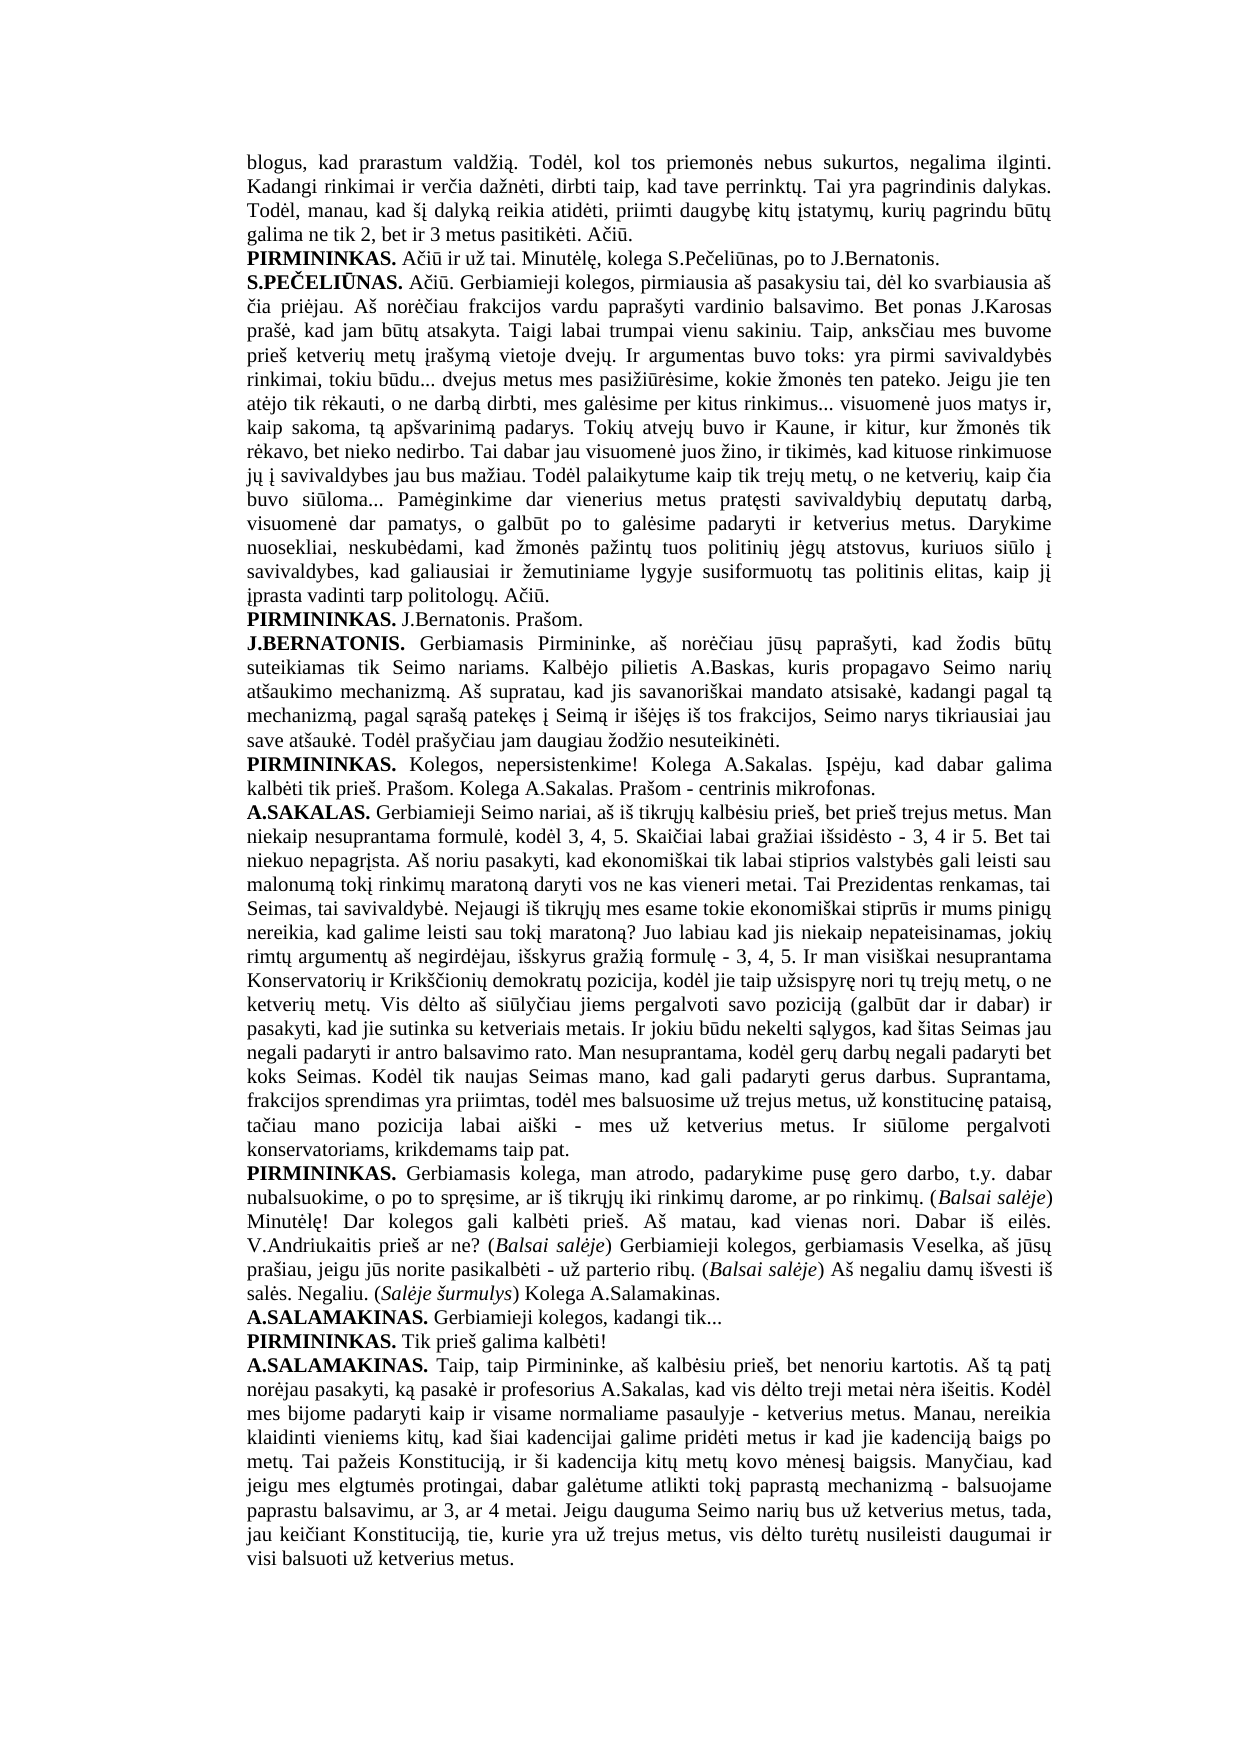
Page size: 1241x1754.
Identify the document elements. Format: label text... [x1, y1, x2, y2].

text A.SAKALAS. Gerbiamieji Seimo nariai, aš iš tikrųjų kalbėsiu prieš, bet prieš trejus metus. Man niekaip nesuprantama formulė, kodėl 3, 4, 5. Skaičiai labai gražiai išsidėsto - 3, 4 ir 5. Bet tai niekuo nepagrįsta. Aš noriu pasakyti, kad ekonomiškai tik labai stiprios valstybės gali leisti sau malonumą tokį rinkimų maratoną daryti vos ne kas vieneri metai. Tai Prezidentas renkamas, tai Seimas, tai savivaldybė. Nejaugi iš tikrųjų mes esame tokie ekonomiškai stiprūs ir mums pinigų nereikia, kad galime leisti sau tokį maratoną? Juo labiau kad jis niekaip nepateisinamas, jokių rimtų argumentų aš negirdėjau, išskyrus gražią formulę - 3, 4, 5. Ir man visiškai nesuprantama Konservatorių ir Krikščionių demokratų pozicija, kodėl jie taip užsispyrę nori tų trejų metų, o ne ketverių metų. Vis dėlto aš siūlyčiau jiems pergalvoti savo poziciją (galbūt dar ir dabar) ir pasakyti, kad jie sutinka su ketveriais metais. Ir jokiu būdu nekelti sąlygos, kad šitas Seimas jau negali padaryti ir antro balsavimo rato. Man nesuprantama, kodėl gerų darbų negali padaryti bet koks Seimas. Kodėl tik naujas Seimas mano, kad gali padaryti gerus darbus. Suprantama, frakcijos sprendimas yra priimtas, todėl mes balsuosime už trejus metus, už konstitucinę pataisą, tačiau mano pozicija labai aiški - mes už ketverius metus. Ir siūlome pergalvoti konservatoriams, krikdemams taip pat. [247, 800, 1053, 1161]
text PIRMININKAS. J.Bernatonis. Prašom. [247, 607, 1053, 631]
text S.PEČELIŪNAS. Ačiū. Gerbiamieji kolegos, pirmiausia aš pasakysiu tai, dėl ko svarbiausia aš čia priėjau. Aš norėčiau frakcijos vardu paprašyti vardinio balsavimo. Bet ponas J.Karosas prašė, kad jam būtų atsakyta. Taigi labai trumpai vienu sakiniu. Taip, anksčiau mes buvome prieš ketverių metų įrašymą vietoje dvejų. Ir argumentas buvo toks: yra pirmi savivaldybės rinkimai, tokiu būdu... dvejus metus mes pasižiūrėsime, kokie žmonės ten pateko. Jeigu jie ten atėjo tik rėkauti, o ne darbą dirbti, mes galėsime per kitus rinkimus... visuomenė juos matys ir, kaip sakoma, tą apšvarinimą padarys. Tokių atvejų buvo ir Kaune, ir kitur, kur žmonės tik rėkavo, bet nieko nedirbo. Tai dabar jau visuomenė juos žino, ir tikimės, kad kituose rinkimuose jų į savivaldybes jau bus mažiau. Todėl palaikytume kaip tik trejų metų, o ne ketverių, kaip čia buvo siūloma... Pamėginkime dar vienerius metus pratęsti savivaldybių deputatų darbą, visuomenė dar pamatys, o galbūt po to galėsime padaryti ir ketverius metus. Darykime nuosekliai, neskubėdami, kad žmonės pažintų tuos politinių jėgų atstovus, kuriuos siūlo į savivaldybes, kad galiausiai ir žemutiniame lygyje susiformuotų tas politinis elitas, kaip jį įprasta vadinti tarp politologų. Ačiū. [247, 270, 1053, 607]
text PIRMININKAS. Kolegos, nepersistenkime! Kolega A.Sakalas. Įspėju, kad dabar galima kalbėti tik prieš. Prašom. Kolega A.Sakalas. Prašom - centrinis mikrofonas. [247, 752, 1053, 800]
text PIRMININKAS. Gerbiamasis kolega, man atrodo, padarykime pusę gero darbo, t.y. dabar nubalsuokime, o po to spręsime, ar iš tikrųjų iki rinkimų darome, ar po rinkimų. (Balsai salėje) Minutėlę! Dar kolegos gali kalbėti prieš. Aš matau, kad vienas nori. Dabar iš eilės. V.Andriukaitis prieš ar ne? (Balsai salėje) Gerbiamieji kolegos, gerbiamasis Veselka, aš jūsų prašiau, jeigu jūs norite pasikalbėti - už parterio ribų. (Balsai salėje) Aš negaliu damų išvesti iš salės. Negaliu. (Salėje šurmulys) Kolega A.Salamakinas. [247, 1161, 1053, 1305]
text J.BERNATONIS. Gerbiamasis Pirmininke, aš norėčiau jūsų paprašyti, kad žodis būtų suteikiamas tik Seimo nariams. Kalbėjo pilietis A.Baskas, kuris propagavo Seimo narių atšaukimo mechanizmą. Aš supratau, kad jis savanoriškai mandato atsisakė, kadangi pagal tą mechanizmą, pagal sąrašą patekęs į Seimą ir išėjęs iš tos frakcijos, Seimo narys tikriausiai jau save atšaukė. Todėl prašyčiau jam daugiau žodžio nesuteikinėti. [247, 631, 1053, 752]
text A.SALAMAKINAS. Taip, taip Pirmininke, aš kalbėsiu prieš, bet nenoriu kartotis. Aš tą patį norėjau pasakyti, ką pasakė ir profesorius A.Sakalas, kad vis dėlto treji metai nėra išeitis. Kodėl mes bijome padaryti kaip ir visame normaliame pasaulyje - ketverius metus. Manau, nereikia klaidinti vieniems kitų, kad šiai kadencijai galime pridėti metus ir kad jie kadenciją baigs po metų. Tai pažeis Konstituciją, ir ši kadencija kitų metų kovo mėnesį baigsis. Manyčiau, kad jeigu mes elgtumės protingai, dabar galėtume atlikti tokį paprastą mechanizmą - balsuojame paprastu balsavimu, ar 3, ar 4 metai. Jeigu dauguma Seimo narių bus už ketverius metus, tada, jau keičiant Konstituciją, tie, kurie yra už trejus metus, vis dėlto turėtų nusileisti daugumai ir visi balsuoti už ketverius metus. [247, 1353, 1053, 1570]
text blogus, kad prarastum valdžią. Todėl, kol tos priemonės nebus sukurtos, negalima ilginti. Kadangi rinkimai ir verčia dažnėti, dirbti taip, kad tave perrinktų. Tai yra pagrindinis dalykas. Todėl, manau, kad šį dalyką reikia atidėti, priimti daugybę kitų įstatymų, kurių pagrindu būtų galima ne tik 2, bet ir 3 metus pasitikėti. Ačiū. [247, 150, 1053, 246]
text PIRMININKAS. Tik prieš galima kalbėti! [247, 1329, 1053, 1353]
text A.SALAMAKINAS. Gerbiamieji kolegos, kadangi tik... [247, 1305, 1053, 1329]
text PIRMININKAS. Ačiū ir už tai. Minutėlę, kolega S.Pečeliūnas, po to J.Bernatonis. [247, 246, 1053, 270]
